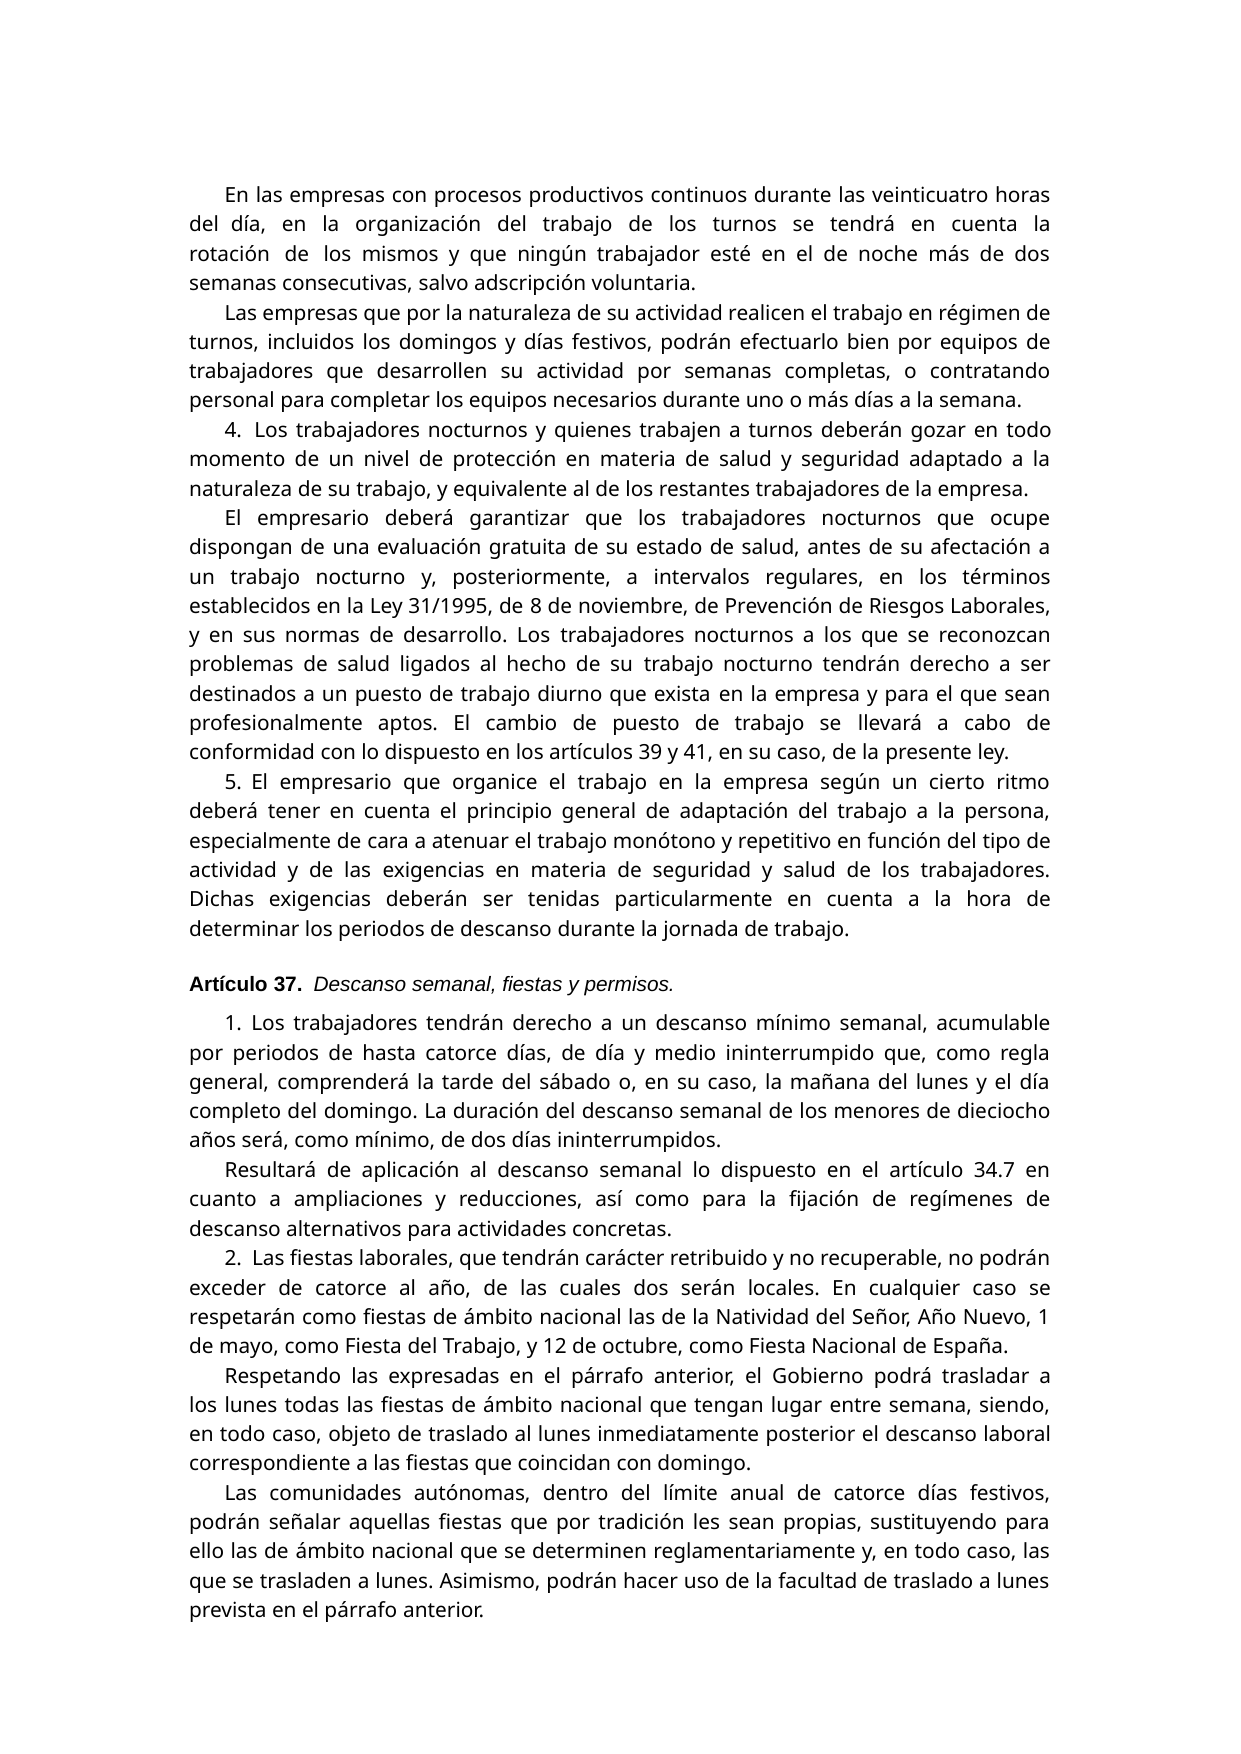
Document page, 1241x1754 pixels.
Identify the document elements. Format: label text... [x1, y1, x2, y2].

text Las empresas que por la naturaleza de su actividad realicen el trabajo en régimen de turnos, incluidos los domingos y días festivos, podrán efectuarlo bien por equipos de trabajadores que desarrollen su actividad por semanas completas, o contratando personal para completar los equipos necesarios durante uno o más días a la semana. [189, 298, 1051, 414]
list Los trabajadores tendrán derecho a un descanso mínimo semanal, acumulable por periodos de hasta catorce días, de día y medio ininterrumpido que, como regla general, comprenderá la tarde del sábado o, en su caso, la mañana del lunes y el día completo del domingo. La duración del descanso semanal de los menores de dieciocho años será, como mínimo, de dos días ininterrumpidos. [189, 1008, 1051, 1154]
text Artículo 37. Descanso semanal, fiestas y permisos. [189, 972, 1184, 996]
list Los trabajadores nocturnos y quienes trabajen a turnos deberán gozar en todo momento de un nivel de protección en materia de salud y seguridad adaptado a la naturaleza de su trabajo, y equivalente al de los restantes trabajadores de la empresa. [189, 415, 1051, 502]
text El empresario deberá garantizar que los trabajadores nocturnos que ocupe dispongan de una evaluación gratuita de su estado de salud, antes de su afectación a un trabajo nocturno y, posteriormente, a intervalos regulares, en los términos establecidos en la Ley 31/1995, de 8 de noviembre, de Prevención de Riesgos Laborales, y en sus normas de desarrollo. Los trabajadores nocturnos a los que se reconozcan problemas de salud ligados al hecho de su trabajo nocturno tendrán derecho a ser destinados a un puesto de trabajo diurno que exista en la empresa y para el que sean profesionalmente aptos. El cambio de puesto de trabajo se llevará a cabo de conformidad con lo dispuesto en los artículos 39 y 41, en su caso, de la presente ley. [189, 503, 1051, 766]
text En las empresas con procesos productivos continuos durante las veinticuatro horas del día, en la organización del trabajo de los turnos se tendrá en cuenta la rotación de los mismos y que ningún trabajador esté en el de noche más de dos semanas consecutivas, salvo adscripción voluntaria. [189, 180, 1052, 297]
list El empresario que organice el trabajo en la empresa según un cierto ritmo deberá tener en cuenta el principio general de adaptación del trabajo a la persona, especialmente de cara a atenuar el trabajo monótono y repetitivo en función del tipo de actividad y de las exigencias en materia de seguridad y salud de los trabajadores. Dichas exigencias deberán ser tenidas particularmente en cuenta a la hora de determinar los periodos de descanso durante la jornada de trabajo. [189, 767, 1052, 942]
text Respetando las expresadas en el párrafo anterior, el Gobierno podrá trasladar a los lunes todas las fiestas de ámbito nacional que tengan lugar entre semana, siendo, en todo caso, objeto de traslado al lunes inmediatamente posterior el descanso laboral correspondiente a las fiestas que coincidan con domingo. [189, 1361, 1051, 1477]
text Resultará de aplicación al descanso semanal lo dispuesto en el artículo 34.7 en cuanto a ampliaciones y reducciones, así como para la fijación de regímenes de descanso alternativos para actividades concretas. [189, 1155, 1051, 1242]
list Las fiestas laborales, que tendrán carácter retribuido y no recuperable, no podrán exceder de catorce al año, de las cuales dos serán locales. En cualquier caso se respetarán como fiestas de ámbito nacional las de la Natividad del Señor, Año Nuevo, 1 de mayo, como Fiesta del Trabajo, y 12 de octubre, como Fiesta Nacional de España. [189, 1243, 1051, 1359]
text Las comunidades autónomas, dentro del límite anual de catorce días festivos, podrán señalar aquellas fiestas que por tradición les sean propias, sustituyendo para ello las de ámbito nacional que se determinen reglamentariamente y, en todo caso, las que se trasladen a lunes. Asimismo, podrán hacer uso de la facultad de traslado a lunes prevista en el párrafo anterior. [189, 1478, 1051, 1624]
